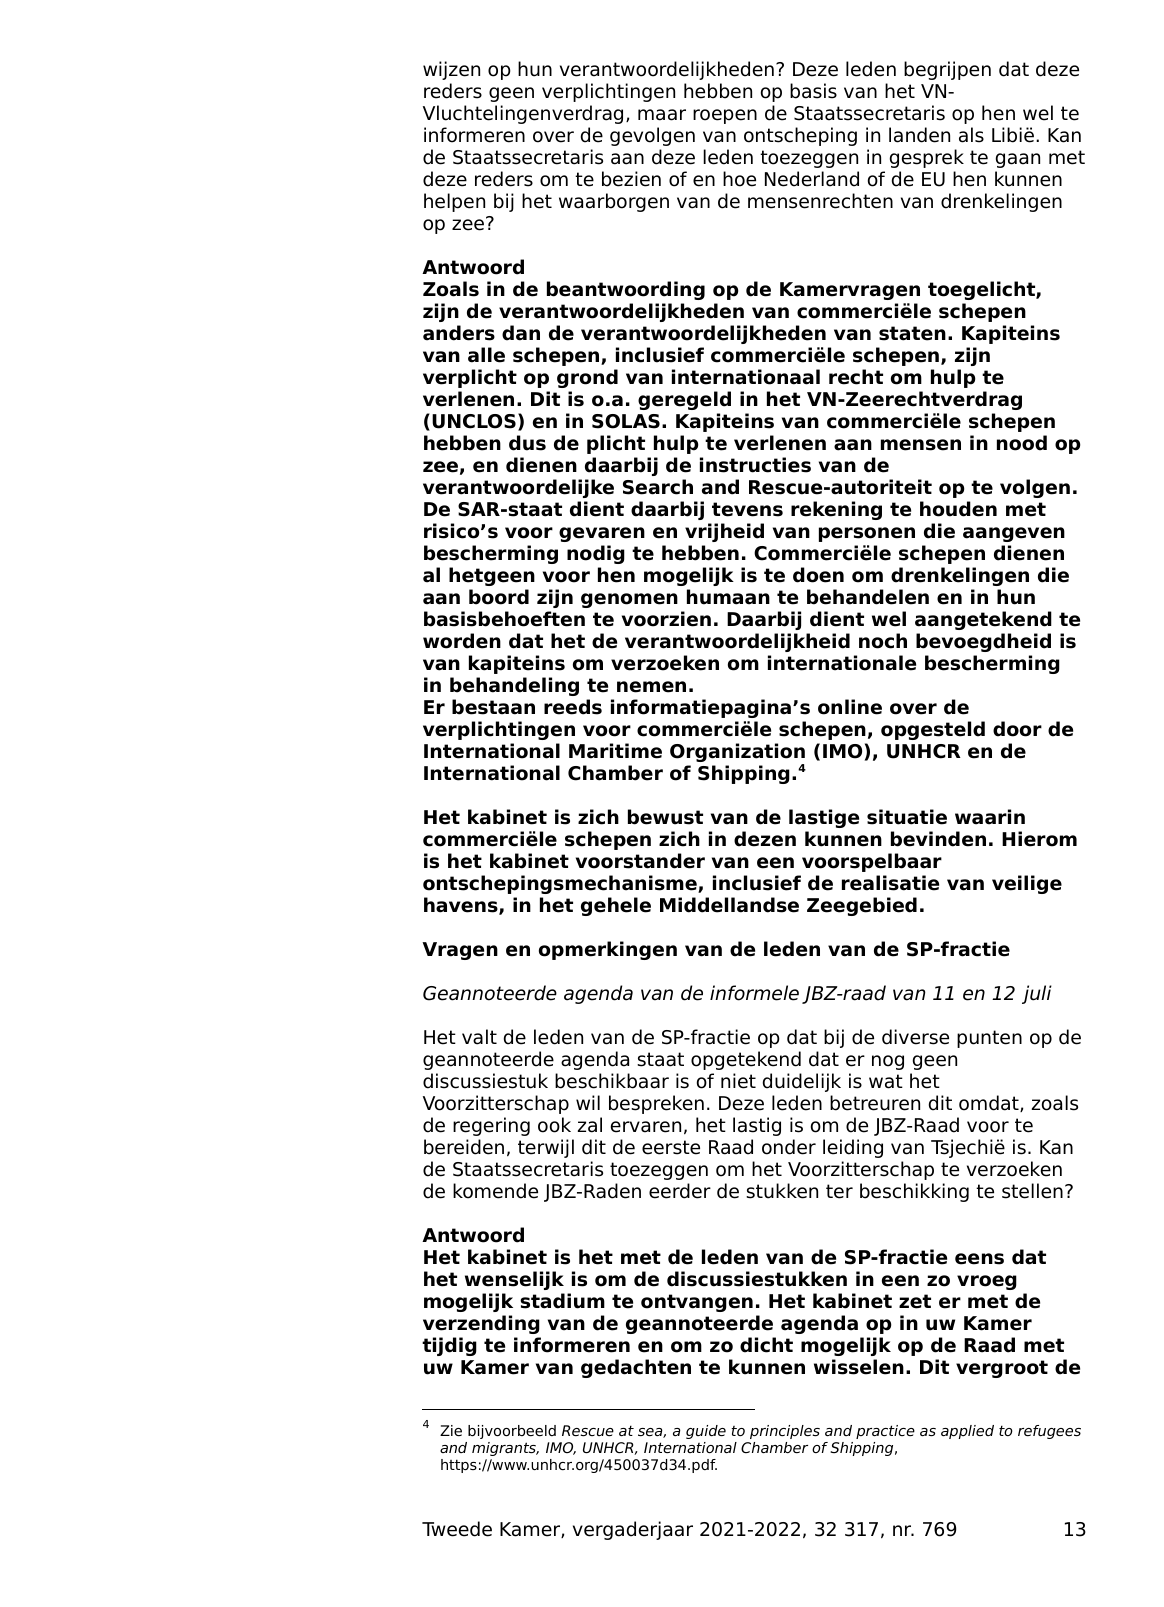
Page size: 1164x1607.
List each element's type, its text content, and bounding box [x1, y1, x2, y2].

text Het valt de leden van de SP-fractie op dat bij de diverse punten op de geannoteerde agenda staat opgetekend dat er nog geen discussiestuk beschikbaar is of niet duidelijk is wat het Voorzitterschap wil bespreken. Deze leden betreuren dit omdat, zoals de regering ook zal ervaren, het lastig is om de JBZ-Raad voor te bereiden, terwijl dit de eerste Raad onder leiding van Tsjechië is. Kan de Staatssecretaris toezeggen om het Voorzitterschap te verzoeken de komende JBZ-Raden eerder de stukken ter beschikking te stellen? [422, 1027, 1087, 1203]
text Zie bijvoorbeeld Rescue at sea, a guide to principles and practice as applied to refugees and migrants, IMO, UNHCR, International Chamber of Shipping, https://www.unhcr.org/450037d34.pdf. [422, 1418, 1087, 1474]
text Zoals in de beantwoording op de Kamervragen toegelicht, zijn de verantwoordelijkheden van commerciële schepen anders dan de verantwoordelijkheden van staten. Kapiteins van alle schepen, inclusief commerciële schepen, zijn verplicht op grond van internationaal recht om hulp te verlenen. Dit is o.a. geregeld in het VN-Zeerechtverdrag (UNCLOS) en in SOLAS. Kapiteins van commerciële schepen hebben dus de plicht hulp te verlenen aan mensen in nood op zee, en dienen daarbij de instructies van de verantwoordelijke Search and Rescue-autoriteit op te volgen. De SAR-staat dient daarbij tevens rekening te houden met risico’s voor gevaren en vrijheid van personen die aangeven bescherming nodig te hebben. Commerciële schepen dienen al hetgeen voor hen mogelijk is te doen om drenkelingen die aan boord zijn genomen humaan te behandelen en in hun basisbehoeften te voorzien. Daarbij dient wel aangetekend te worden dat het de verantwoordelijkheid noch bevoegdheid is van kapiteins om verzoeken om internationale bescherming in behandeling te nemen. [422, 279, 1087, 697]
text Antwoord [422, 1225, 1087, 1247]
text Antwoord [422, 257, 1087, 279]
text Het kabinet is het met de leden van de SP-fractie eens dat het wenselijk is om de discussiestukken in een zo vroeg mogelijk stadium te ontvangen. Het kabinet zet er met de verzending van de geannoteerde agenda op in uw Kamer tijdig te informeren en om zo dicht mogelijk op de Raad met uw Kamer van gedachten te kunnen wisselen. Dit vergroot de [422, 1247, 1087, 1379]
text wijzen op hun verantwoordelijkheden? Deze leden begrijpen dat deze reders geen verplichtingen hebben op basis van het VN-Vluchtelingenverdrag, maar roepen de Staatssecretaris op hen wel te informeren over de gevolgen van ontscheping in landen als Libië. Kan de Staatssecretaris aan deze leden toezeggen in gesprek te gaan met deze reders om te bezien of en hoe Nederland of de EU hen kunnen helpen bij het waarborgen van de mensenrechten van drenkelingen op zee? [422, 59, 1087, 235]
subtitle Geannoteerde agenda van de informele JBZ-raad van 11 en 12 juli [422, 983, 1087, 1005]
subtitle Vragen en opmerkingen van de leden van de SP-fractie [422, 939, 1087, 961]
text Het kabinet is zich bewust van de lastige situatie waarin commerciële schepen zich in dezen kunnen bevinden. Hierom is het kabinet voorstander van een voorspelbaar ontschepingsmechanisme, inclusief de realisatie van veilige havens, in het gehele Middellandse Zeegebied. [422, 807, 1087, 917]
text Er bestaan reeds informatiepagina’s online over de verplichtingen voor commerciële schepen, opgesteld door de International Maritime Organization (IMO), UNHCR en de International Chamber of Shipping. [422, 697, 1087, 784]
